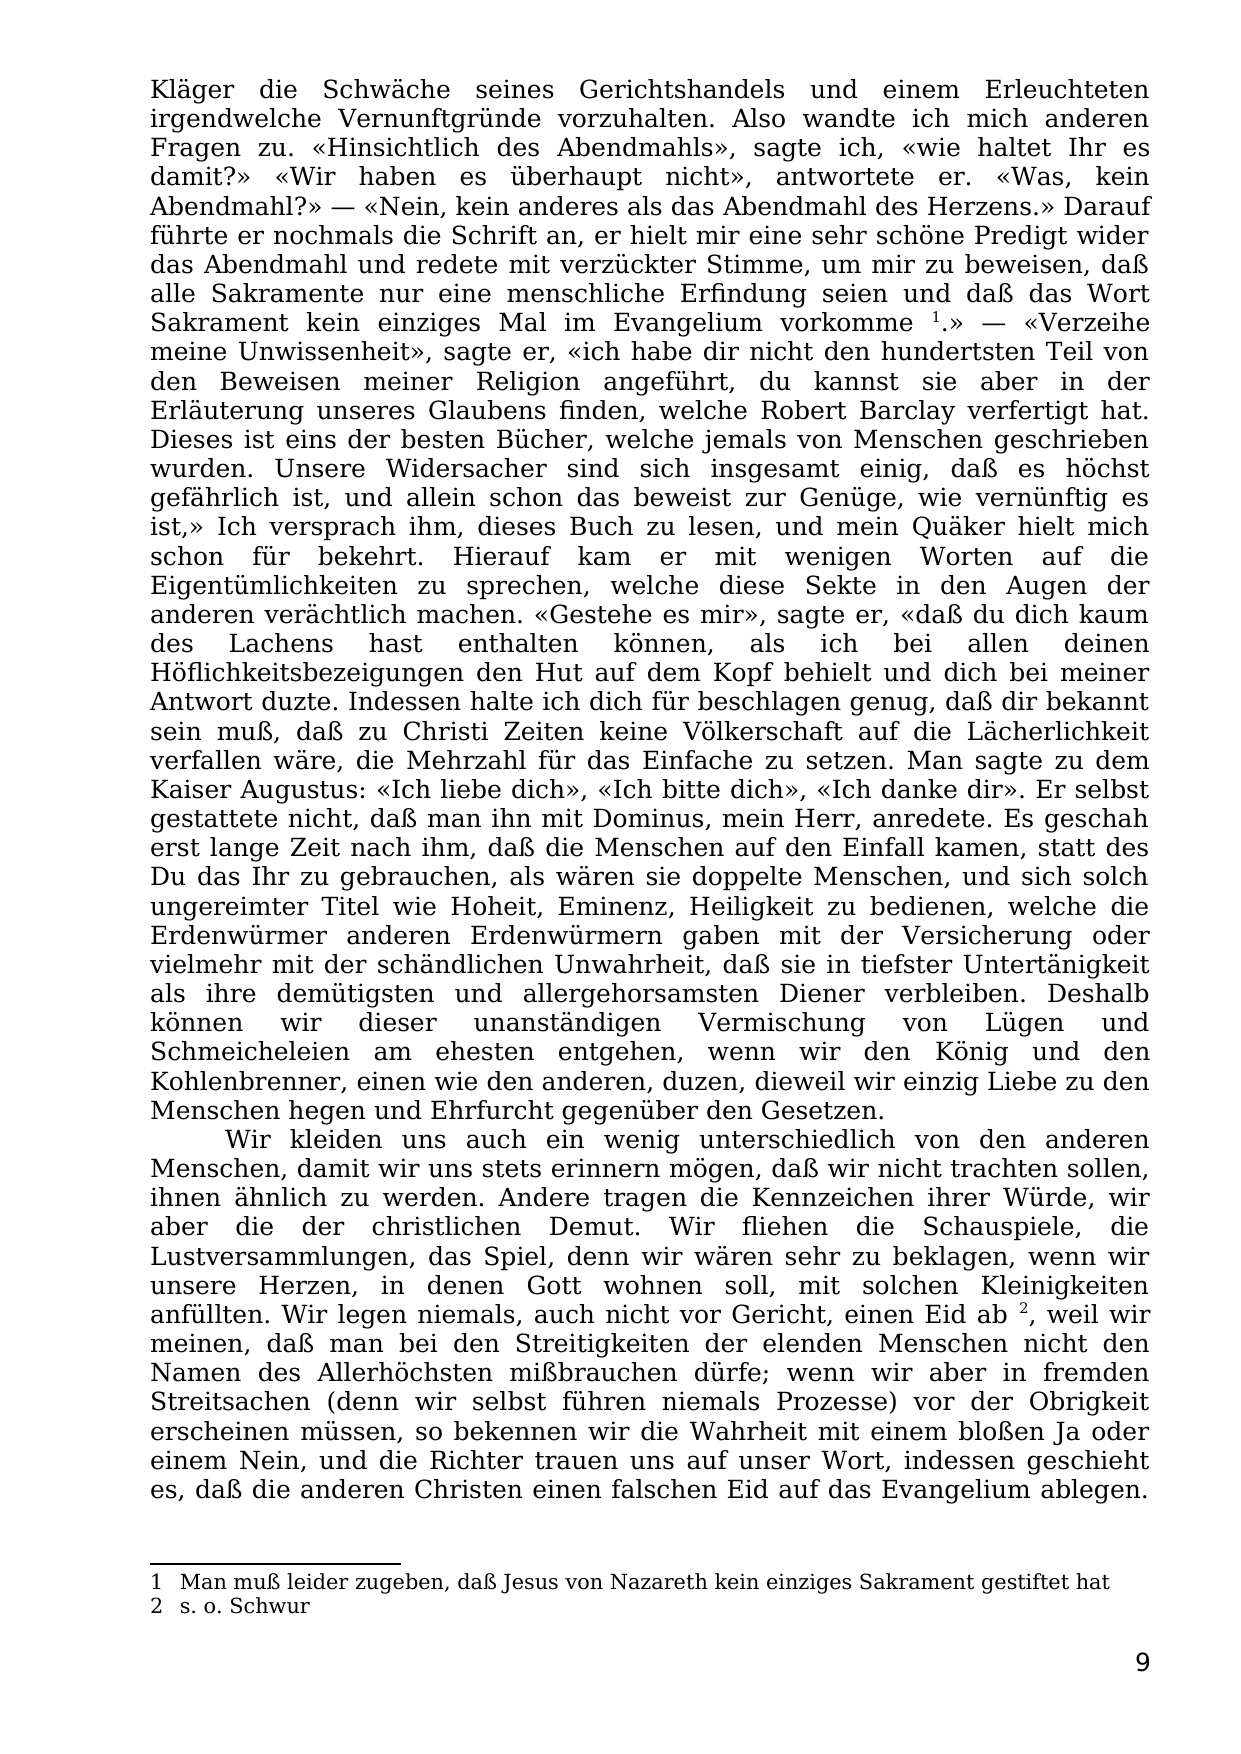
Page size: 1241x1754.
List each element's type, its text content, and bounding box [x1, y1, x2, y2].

text s. o. Schwur [150, 1594, 1151, 1618]
text Wir kleiden uns auch ein wenig unterschiedlich von den anderen Menschen, damit wir uns stets erinnern mögen, daß wir nicht trachten sollen, ihnen ähnlich zu werden. Andere tragen die Kennzeichen ihrer Würde, wir aber die der christlichen Demut. Wir fliehen die Schauspiele, die Lustversammlungen, das Spiel, denn wir wären sehr zu beklagen, wenn wir unsere Herzen, in denen Gott wohnen soll, mit solchen Kleinigkeiten anfüllten. Wir legen niemals, auch nicht vor Gericht, einen Eid ab , weil wir meinen, daß man bei den Streitigkeiten der elenden Menschen nicht den Namen des Allerhöchsten mißbrauchen dürfe; wenn wir aber in fremden Streitsachen (denn wir selbst führen niemals Prozesse) vor der Obrigkeit erscheinen müssen, so bekennen wir die Wahrheit mit einem bloßen Ja oder einem Nein, und die Richter trauen uns auf unser Wort, indessen geschieht es, daß die anderen Christen einen falschen Eid auf das Evangelium ablegen. [150, 1125, 1151, 1504]
text Kläger die Schwäche seines Gerichtshandels und einem Erleuchteten irgendwelche Vernunftgründe vorzuhalten. Also wandte ich mich anderen Fragen zu. «Hinsichtlich des Abendmahls», sagte ich, «wie haltet Ihr es damit?» «Wir haben es überhaupt nicht», antwortete er. «Was, kein Abendmahl?» — «Nein, kein anderes als das Abendmahl des Herzens.» Darauf führte er nochmals die Schrift an, er hielt mir eine sehr schöne Predigt wider das Abendmahl und redete mit verzückter Stimme, um mir zu beweisen, daß alle Sakramente nur eine menschliche Erfindung seien und daß das Wort Sakrament kein einziges Mal im Evangelium vorkomme .» — «Verzeihe meine Unwissenheit», sagte er, «ich habe dir nicht den hundertsten Teil von den Beweisen meiner Religion angeführt, du kannst sie aber in der Erläuterung unseres Glaubens finden, welche Robert Barclay verfertigt hat. Dieses ist eins der besten Bücher, welche jemals von Menschen geschrieben wurden. Unsere Widersacher sind sich insgesamt einig, daß es höchst gefährlich ist, und allein schon das beweist zur Genüge, wie vernünftig es ist,» Ich versprach ihm, dieses Buch zu lesen, und mein Quäker hielt mich schon für bekehrt. Hierauf kam er mit wenigen Worten auf die Eigentümlichkeiten zu sprechen, welche diese Sekte in den Augen der anderen verächtlich machen. «Gestehe es mir», sagte er, «daß du dich kaum des Lachens hast enthalten können, als ich bei allen deinen Höflichkeitsbezeigungen den Hut auf dem Kopf behielt und dich bei meiner Antwort duzte. Indessen halte ich dich für beschlagen genug, daß dir bekannt sein muß, daß zu Christi Zeiten keine Völkerschaft auf die Lächerlichkeit verfallen wäre, die Mehrzahl für das Einfache zu setzen. Man sagte zu dem Kaiser Augustus: «Ich liebe dich», «Ich bitte dich», «Ich danke dir». Er selbst gestattete nicht, daß man ihn mit Dominus, mein Herr, anredete. Es geschah erst lange Zeit nach ihm, daß die Menschen auf den Einfall kamen, statt des Du das Ihr zu gebrauchen, als wären sie doppelte Menschen, und sich solch ungereimter Titel wie Hoheit, Eminenz, Heiligkeit zu bedienen, welche die Erdenwürmer anderen Erdenwürmern gaben mit der Versicherung oder vielmehr mit der schändlichen Unwahrheit, daß sie in tiefster Untertänigkeit als ihre demütigsten und allergehorsamsten Diener verbleiben. Deshalb können wir dieser unanständigen Vermischung von Lügen und Schmeicheleien am ehesten entgehen, wenn wir den König und den Kohlenbrenner, einen wie den anderen, duzen, dieweil wir einzig Liebe zu den Menschen hegen und Ehrfurcht gegenüber den Gesetzen. [150, 75, 1151, 1125]
text Man muß leider zugeben, daß Jesus von Nazareth kein einziges Sakrament gestiftet hat [150, 1570, 1151, 1594]
